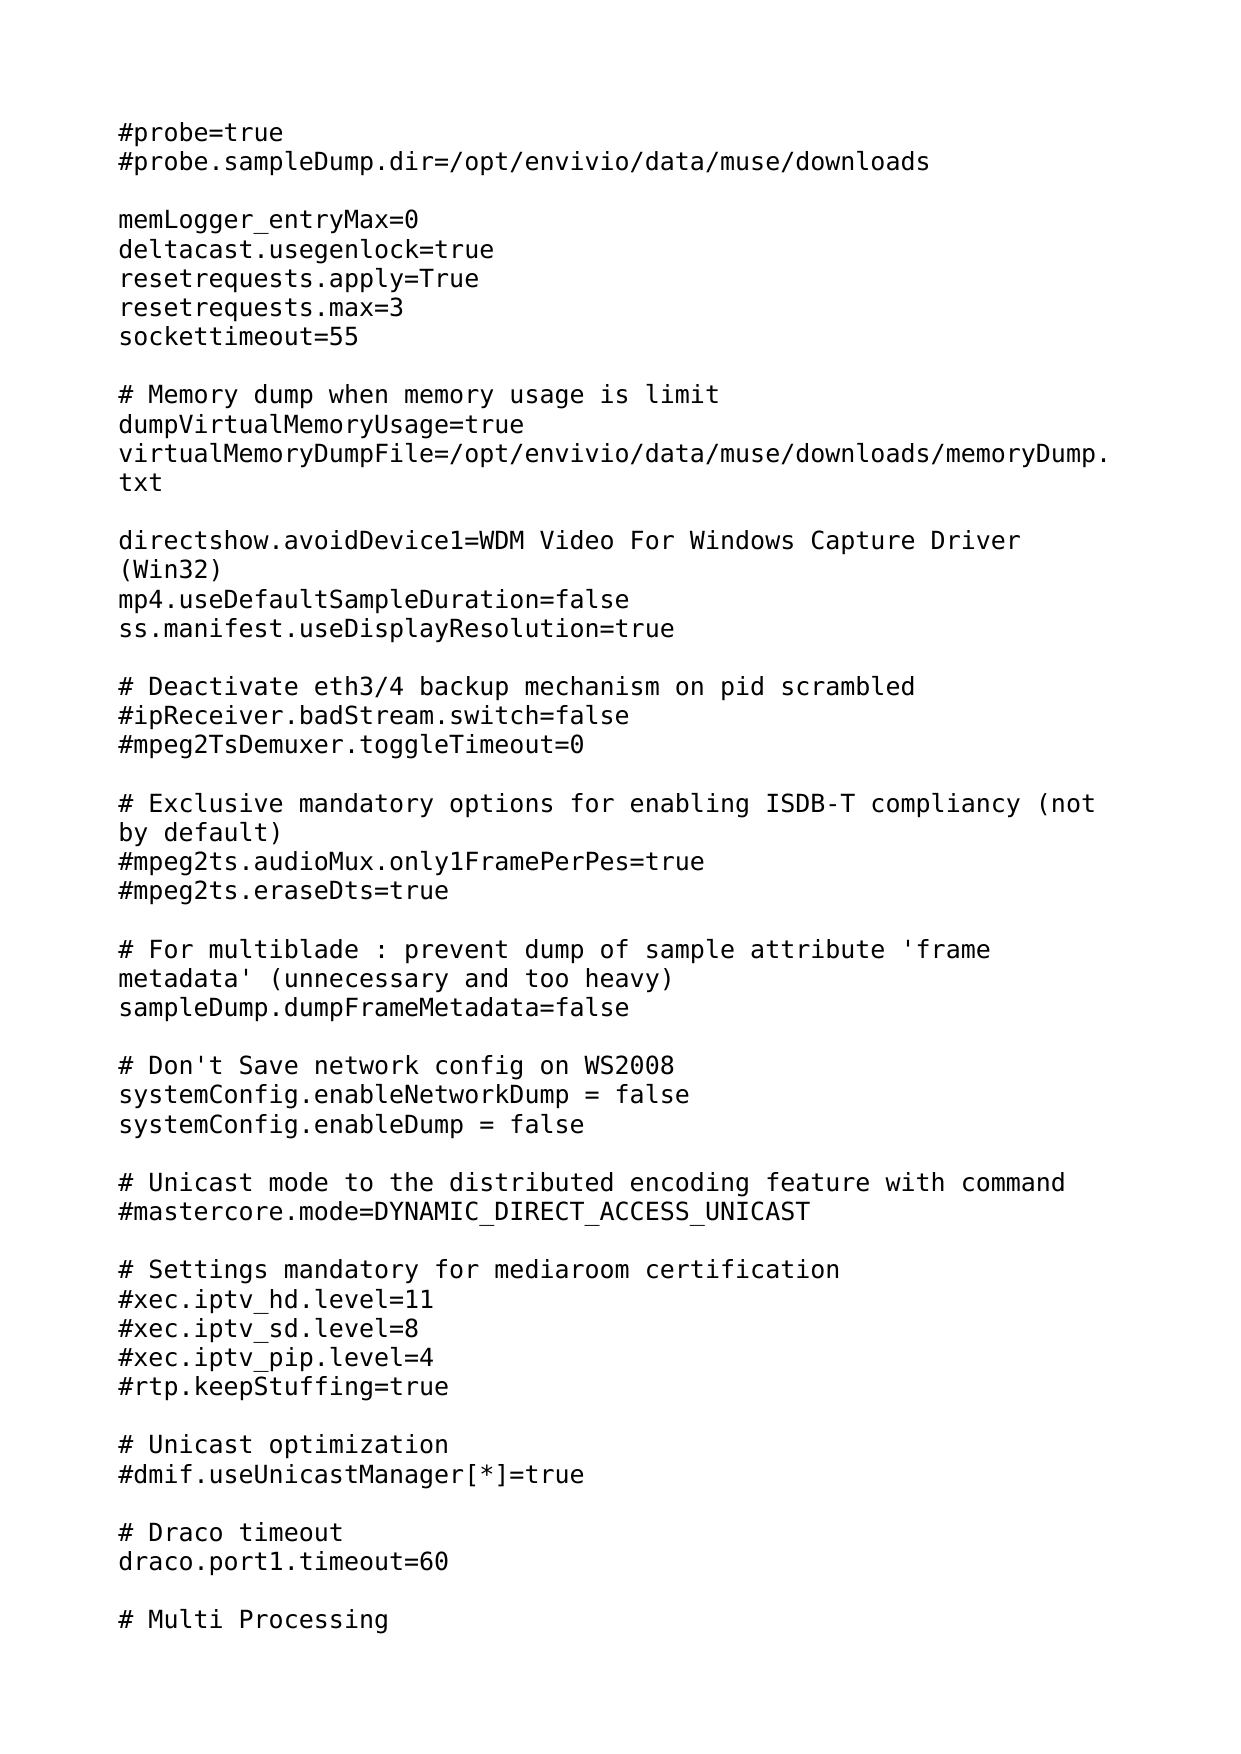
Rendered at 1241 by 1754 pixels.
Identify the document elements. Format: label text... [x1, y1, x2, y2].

text #probe=true #probe.sampleDump.dir=/opt/envivio/data/muse/downloads memLogger_entryMax=0 deltacast.usegenlock=true resetrequests.apply=True resetrequests.max=3 sockettimeout=55 # Memory dump when memory usage is limit dumpVirtualMemoryUsage=true virtualMemoryDumpFile=/opt/envivio/data/muse/downloads/memoryDump.txt directshow.avoidDevice1=WDM Video For Windows Capture Driver (Win32) mp4.useDefaultSampleDuration=false ss.manifest.useDisplayResolution=true # Deactivate eth3/4 backup mechanism on pid scrambled #ipReceiver.badStream.switch=false #mpeg2TsDemuxer.toggleTimeout=0 # Exclusive mandatory options for enabling ISDB-T compliancy (not by default) #mpeg2ts.audioMux.only1FramePerPes=true #mpeg2ts.eraseDts=true # For multiblade : prevent dump of sample attribute 'frame metadata' (unnecessary and too heavy) sampleDump.dumpFrameMetadata=false # Don't Save network config on WS2008 systemConfig.enableNetworkDump = false systemConfig.enableDump = false # Unicast mode to the distributed encoding feature with command #mastercore.mode=DYNAMIC_DIRECT_ACCESS_UNICAST # Settings mandatory for mediaroom certification #xec.iptv_hd.level=11 #xec.iptv_sd.level=8 #xec.iptv_pip.level=4 #rtp.keepStuffing=true # Unicast optimization #dmif.useUnicastManager[*]=true # Draco timeout draco.port1.timeout=60 # Multi Processing [118, 118, 1122, 1635]
